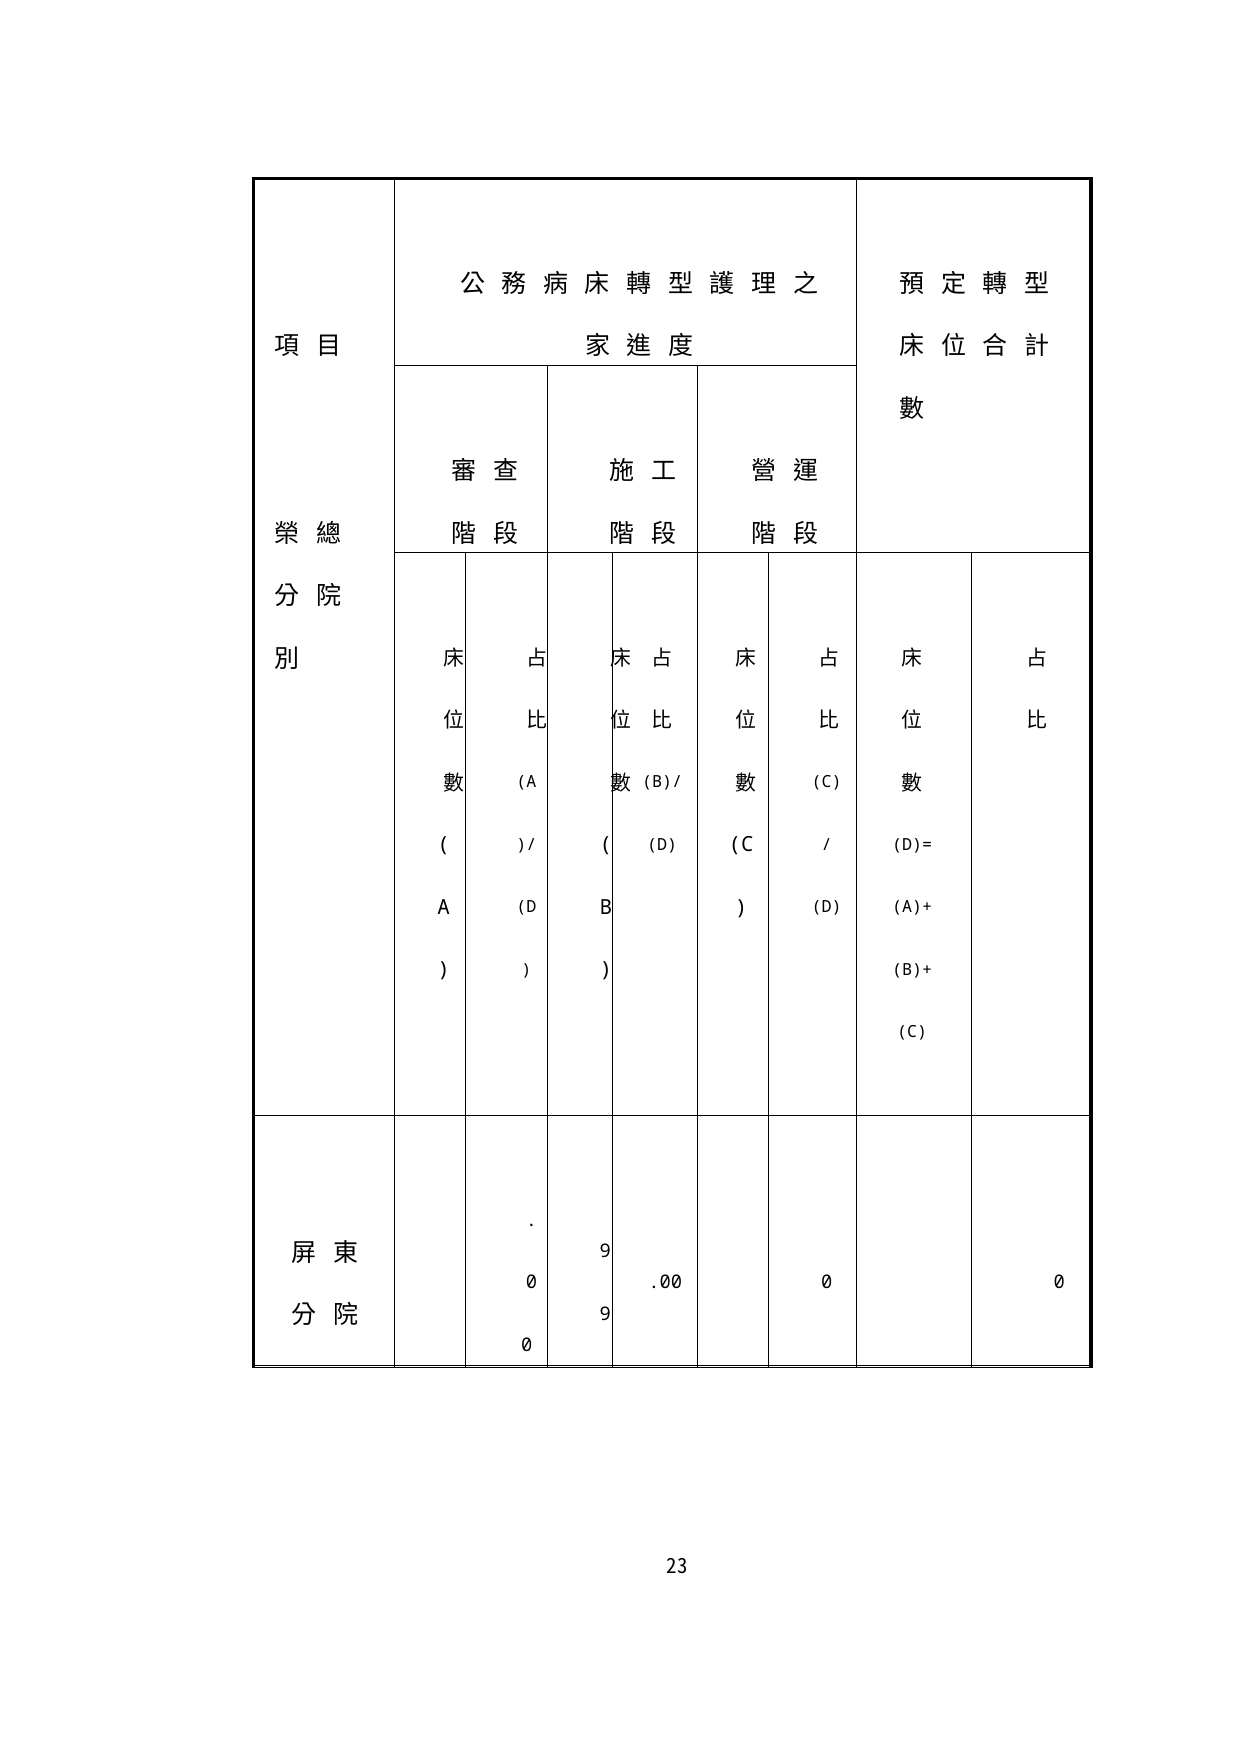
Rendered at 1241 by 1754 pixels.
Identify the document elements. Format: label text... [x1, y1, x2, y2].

table_cell 占比 (B)/(D) [613, 553, 697, 1115]
table_cell 床位數 (A) [395, 553, 465, 1115]
table_cell .00 [466, 1116, 547, 1365]
table_cell 審查階段 [395, 366, 547, 552]
table_cell 99 [548, 1116, 612, 1365]
table_cell 床位數 (B) [548, 553, 612, 1115]
table_cell 床位數 (D)= (A)+(B)+(C) [857, 553, 971, 1115]
table_header 公務病床轉型護理之家進度 [395, 180, 856, 365]
table_cell [395, 1116, 465, 1365]
table_cell 屏東分院 [255, 1116, 394, 1365]
table_cell 施工階段 [548, 366, 697, 552]
table_cell 床位數 (C) [698, 553, 768, 1115]
table_cell 占比 (C)/(D) [769, 553, 856, 1115]
table_header 預定轉型床位合計數 [857, 180, 1089, 552]
table_cell 0 [769, 1116, 856, 1365]
table_cell 占比 (A)/(D) [466, 553, 547, 1115]
table_cell .00 [613, 1116, 697, 1365]
table_cell [698, 1116, 768, 1365]
table_cell 營運階段 [698, 366, 856, 552]
table_header 項目 榮總 分院別 [255, 180, 394, 1115]
table_cell [857, 1116, 971, 1365]
table_cell 占比 [972, 553, 1089, 1115]
table_cell 0 [972, 1116, 1089, 1365]
